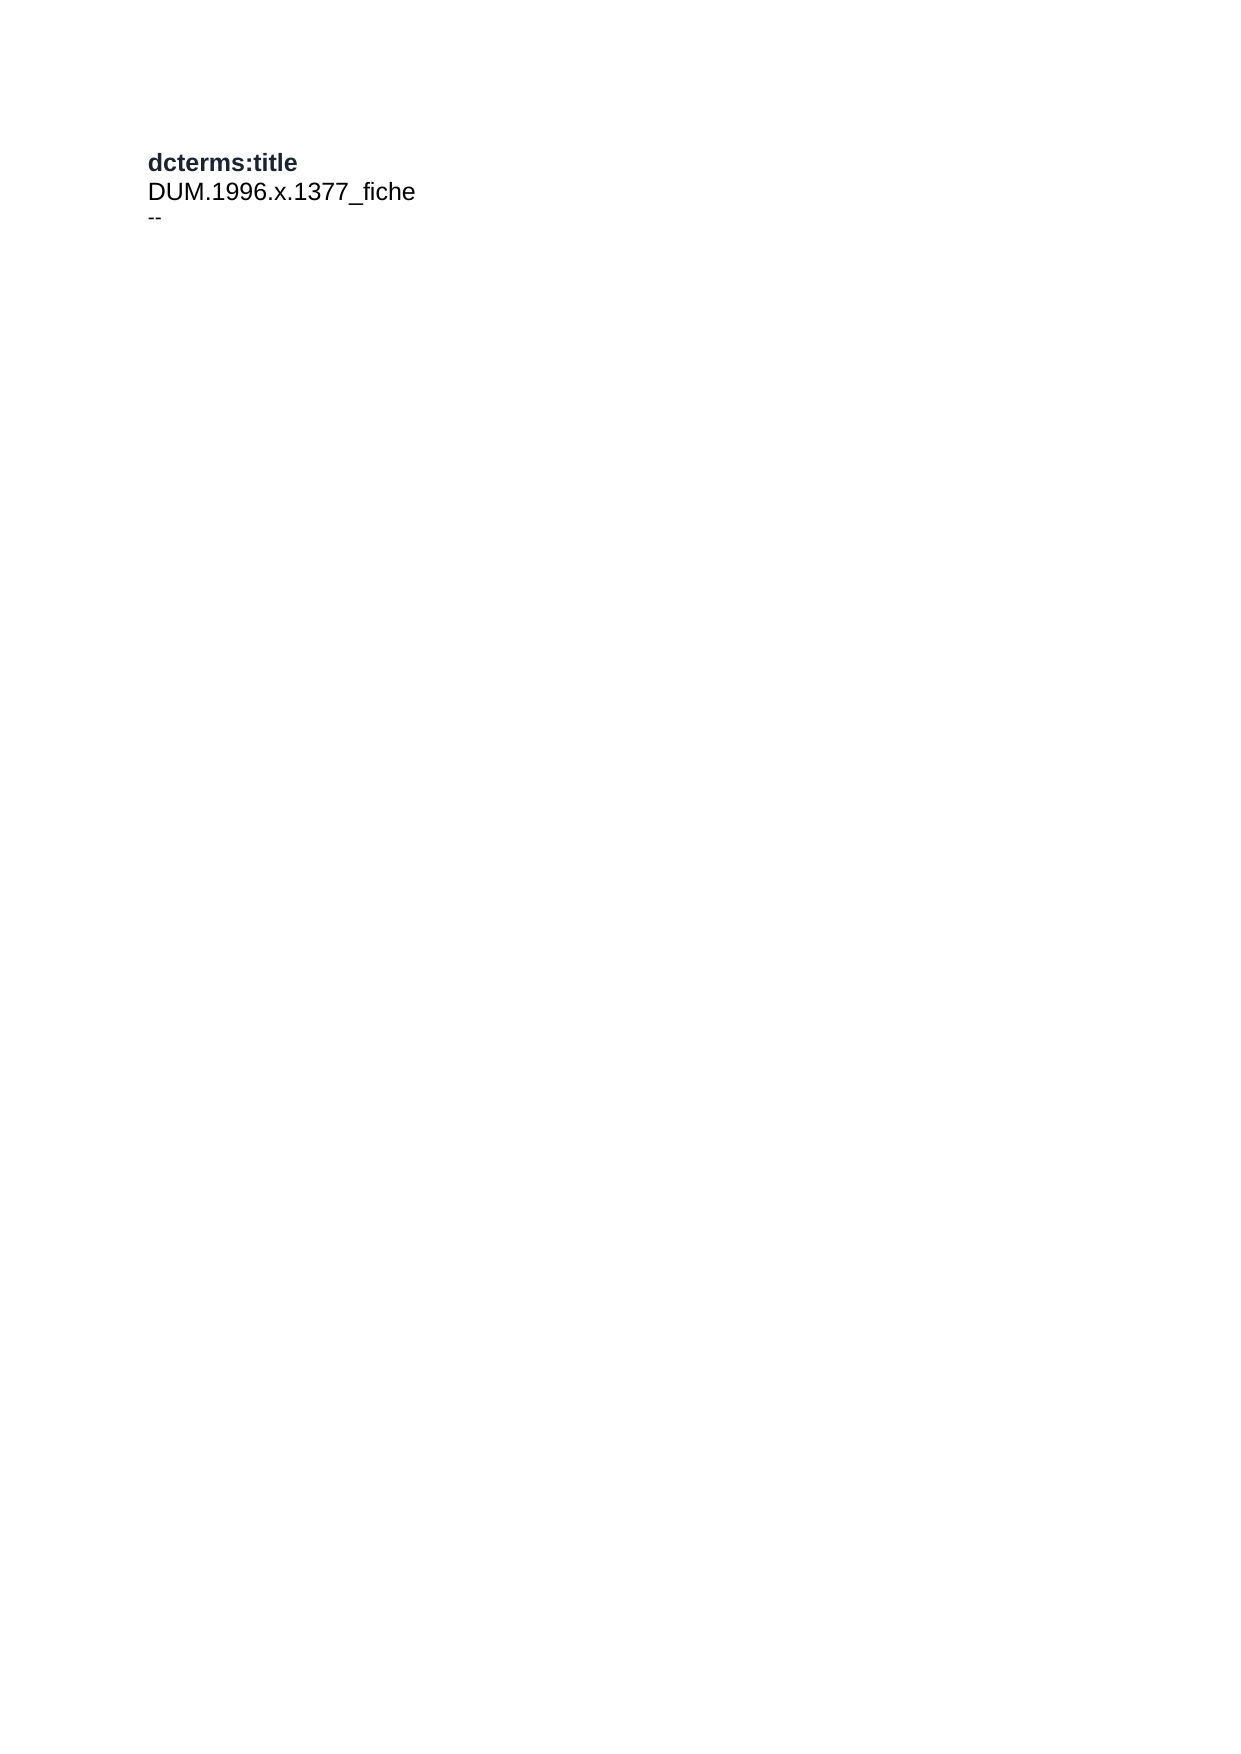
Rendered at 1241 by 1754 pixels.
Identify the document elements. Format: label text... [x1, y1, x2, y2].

text -- [148, 205, 1092, 229]
text dcterms:title [148, 148, 1092, 176]
text DUM.1996.x.1377_fiche [148, 176, 1092, 205]
